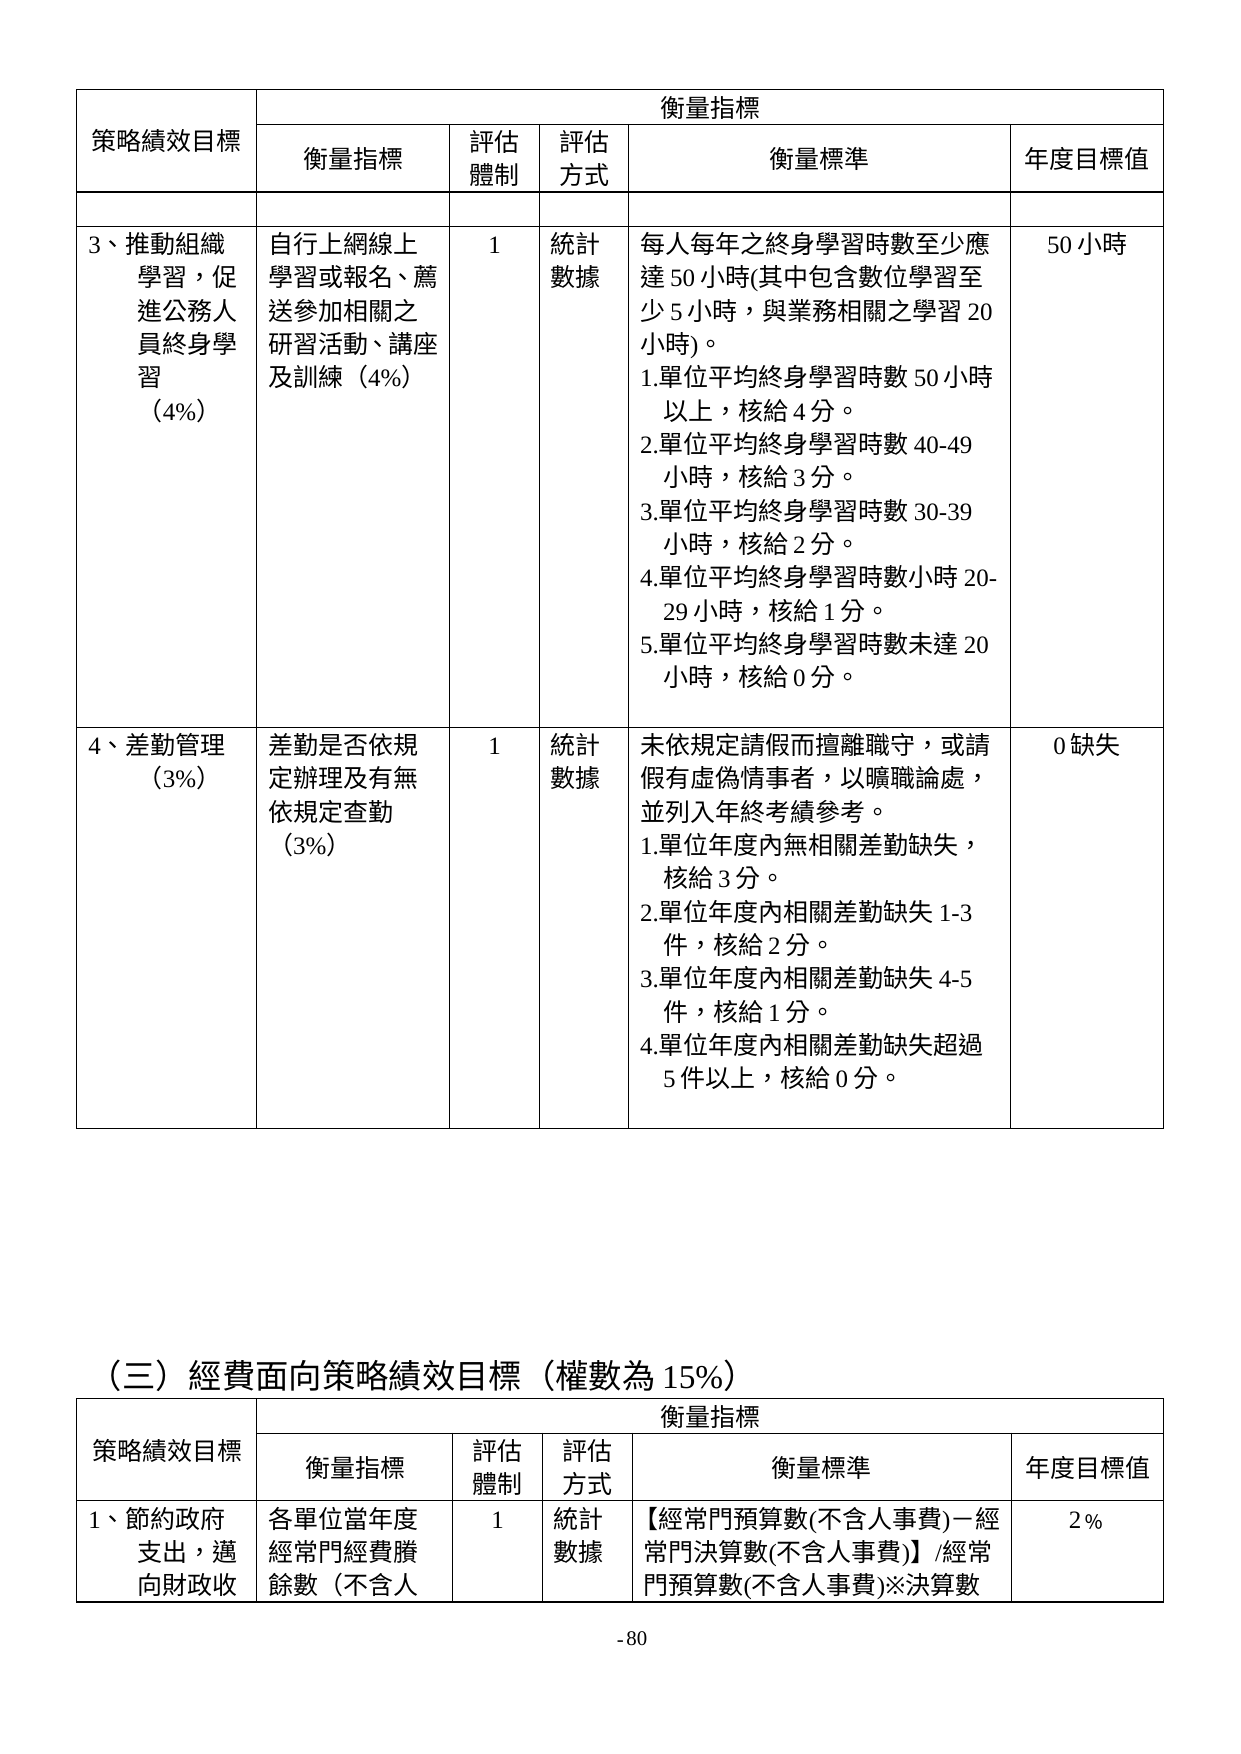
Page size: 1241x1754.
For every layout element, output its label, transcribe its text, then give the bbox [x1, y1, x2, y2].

table_cell 衡量指標 [257, 125, 449, 191]
table_cell 衡量指標 [257, 1434, 452, 1500]
table_cell 差勤管理（3%） [77, 728, 256, 1128]
table_cell 各單位當年度經常門經費賸餘數（不含人 [257, 1501, 452, 1601]
table_cell 每人每年之終身學習時數至少應達50小時(其中包含數位學習至少5小時，與業務相關之學習20小時)。 1.單位平均終身學習時數50小時以上，核給4分。 2.單位平均終身學習時數40-49小時，核給3分。 3.單位平均終身學習時數30-39小時，核給2分。 4.單位平均終身學習時數小時20-29小時，核給1分。 5.單位平均終身學習時數未達20小時，核給0分。 [629, 227, 1010, 727]
table_cell 未依規定請假而擅離職守，或請假有虛偽情事者，以曠職論處，並列入年終考績參考。 1.單位年度內無相關差勤缺失，核給3分。 2.單位年度內相關差勤缺失1-3件，核給2分。 3.單位年度內相關差勤缺失4-5件，核給1分。 4.單位年度內相關差勤缺失超過5件以上，核給0分。 [629, 728, 1010, 1128]
table_header 衡量指標 [257, 90, 1163, 124]
table_cell 1 [453, 1501, 542, 1601]
table_cell [540, 193, 628, 226]
table_cell 【經常門預算數(不含人事費)－經常門決算數(不含人事費)】/經常門預算數(不含人事費)※決算數 [633, 1501, 1011, 1601]
table_cell 0缺失 [1011, 728, 1163, 1128]
table_cell 統計數據 [543, 1501, 632, 1601]
table_cell [629, 193, 1010, 226]
table_header 策略績效目標 [77, 90, 256, 191]
table_cell 衡量標準 [629, 125, 1010, 191]
table_cell 自行上網線上學習或報名、薦送參加相關之研習活動、講座及訓練（4%） [257, 227, 449, 727]
table_cell 年度目標值 [1011, 125, 1163, 191]
table_cell [257, 193, 449, 226]
table_cell 推動組織學習，促進公務人員終身學習（4%） [77, 227, 256, 727]
table_cell 1 [450, 728, 539, 1128]
table_cell [450, 193, 539, 226]
table_cell 節約政府支出，邁向財政收 [77, 1501, 256, 1601]
table_cell 統計數據 [540, 728, 628, 1128]
table_cell 評估體制 [450, 125, 539, 191]
table_cell 2﹪ [1012, 1501, 1163, 1601]
table_cell 評估體制 [453, 1434, 542, 1500]
table_cell 1 [450, 227, 539, 727]
table_cell 統計數據 [540, 227, 628, 727]
table_header 衡量指標 [257, 1399, 1163, 1433]
table_cell 年度目標值 [1012, 1434, 1163, 1500]
table_header 策略績效目標 [77, 1399, 256, 1500]
table_cell 評估方式 [540, 125, 628, 191]
table_cell 差勤是否依規定辦理及有無依規定查勤 （3%） [257, 728, 449, 1128]
text （三）經費面向策略績效目標（權數為15%） [88, 1350, 1152, 1398]
table_cell 衡量標準 [633, 1434, 1011, 1500]
table_cell [1011, 193, 1163, 226]
table_cell 50小時 [1011, 227, 1163, 727]
table_cell 評估方式 [543, 1434, 632, 1500]
table_cell [77, 193, 256, 226]
